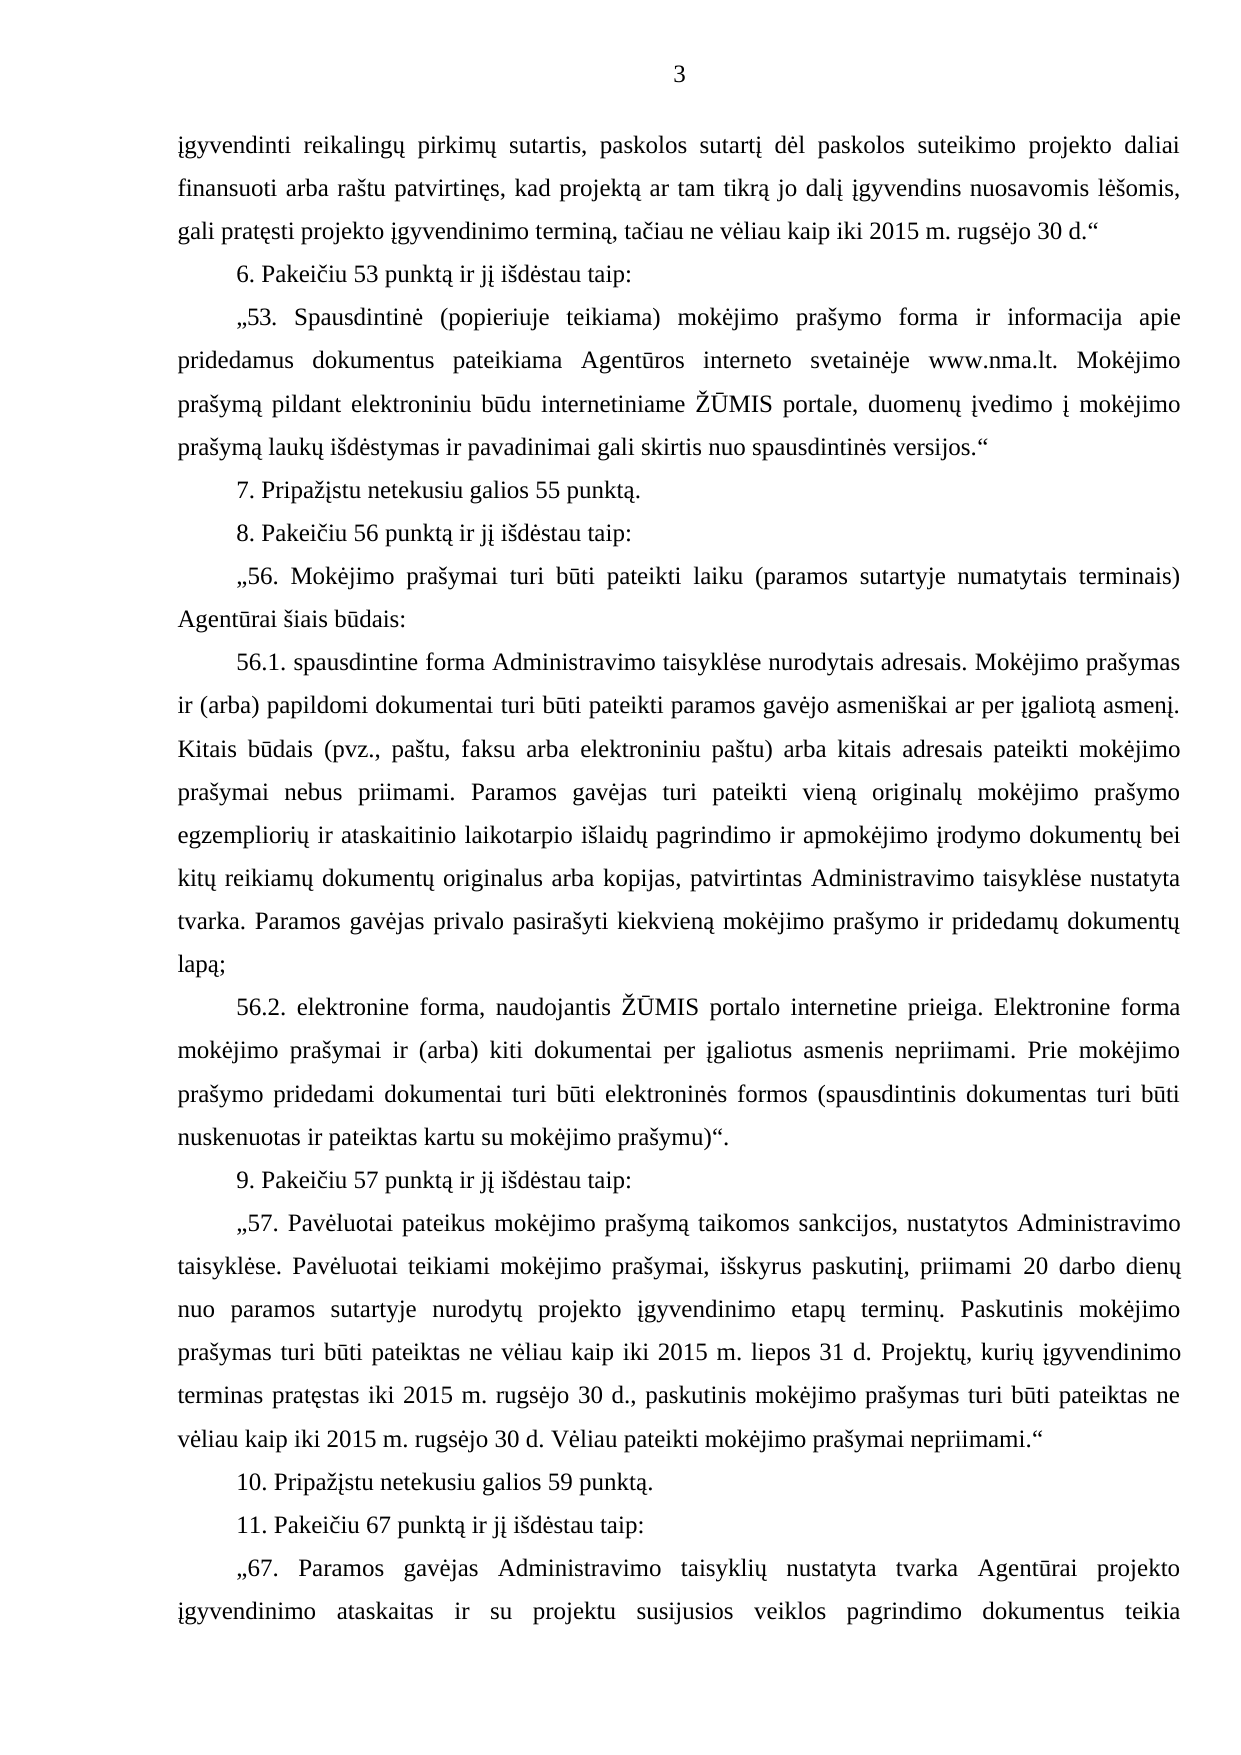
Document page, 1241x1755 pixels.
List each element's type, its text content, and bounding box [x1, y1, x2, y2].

text 9. Pakeičiu 57 punktą ir jį išdėstau taip: [177, 1165, 1181, 1194]
text „67. Paramos gavėjas Administravimo taisyklių nustatyta tvarka Agentūrai projekto įgyvendinimo ataskaitas ir su projektu susijusios veiklos pagrindimo dokumentus teikia [177, 1553, 1181, 1625]
text 7. Pripažįstu netekusiu galios 55 punktą. [177, 475, 1181, 504]
text „56. Mokėjimo prašymai turi būti pateikti laiku (paramos sutartyje numatytais terminais) Agentūrai šiais būdais: [177, 561, 1181, 633]
text 8. Pakeičiu 56 punktą ir jį išdėstau taip: [177, 518, 1181, 547]
text 10. Pripažįstu netekusiu galios 59 punktą. [177, 1467, 1181, 1496]
text „53. Spausdintinė (popieriuje teikiama) mokėjimo prašymo forma ir informacija apie pridedamus dokumentus pateikiama Agentūros interneto svetainėje www.nma.lt. Mokėjimo prašymą pildant elektroniniu būdu internetiniame ŽŪMIS portale, duomenų įvedimo į mokėjimo prašymą laukų išdėstymas ir pavadinimai gali skirtis nuo spausdintinės versijos.“ [177, 302, 1181, 461]
text 56.2. elektronine forma, naudojantis ŽŪMIS portalo internetine prieiga. Elektronine forma mokėjimo prašymai ir (arba) kiti dokumentai per įgaliotus asmenis nepriimami. Prie mokėjimo prašymo pridedami dokumentai turi būti elektroninės formos (spausdintinis dokumentas turi būti nuskenuotas ir pateiktas kartu su mokėjimo prašymu)“. [177, 992, 1181, 1151]
text 56.1. spausdintine forma Administravimo taisyklėse nurodytais adresais. Mokėjimo prašymas ir (arba) papildomi dokumentai turi būti pateikti paramos gavėjo asmeniškai ar per įgaliotą asmenį. Kitais būdais (pvz., paštu, faksu arba elektroniniu paštu) arba kitais adresais pateikti mokėjimo prašymai nebus priimami. Paramos gavėjas turi pateikti vieną originalų mokėjimo prašymo egzempliorių ir ataskaitinio laikotarpio išlaidų pagrindimo ir apmokėjimo įrodymo dokumentų bei kitų reikiamų dokumentų originalus arba kopijas, patvirtintas Administravimo taisyklėse nustatyta tvarka. Paramos gavėjas privalo pasirašyti kiekvieną mokėjimo prašymo ir pridedamų dokumentų lapą; [177, 647, 1181, 978]
text įgyvendinti reikalingų pirkimų sutartis, paskolos sutartį dėl paskolos suteikimo projekto daliai finansuoti arba raštu patvirtinęs, kad projektą ar tam tikrą jo dalį įgyvendins nuosavomis lėšomis, gali pratęsti projekto įgyvendinimo terminą, tačiau ne vėliau kaip iki 2015 m. rugsėjo 30 d.“ [177, 130, 1181, 245]
text 6. Pakeičiu 53 punktą ir jį išdėstau taip: [177, 259, 1181, 288]
text „57. Pavėluotai pateikus mokėjimo prašymą taikomos sankcijos, nustatytos Administravimo taisyklėse. Pavėluotai teikiami mokėjimo prašymai, išskyrus paskutinį, priimami 20 darbo dienų nuo paramos sutartyje nurodytų projekto įgyvendinimo etapų terminų. Paskutinis mokėjimo prašymas turi būti pateiktas ne vėliau kaip iki 2015 m. liepos 31 d. Projektų, kurių įgyvendinimo terminas pratęstas iki 2015 m. rugsėjo 30 d., paskutinis mokėjimo prašymas turi būti pateiktas ne vėliau kaip iki 2015 m. rugsėjo 30 d. Vėliau pateikti mokėjimo prašymai nepriimami.“ [177, 1208, 1181, 1452]
text 11. Pakeičiu 67 punktą ir jį išdėstau taip: [177, 1510, 1181, 1539]
